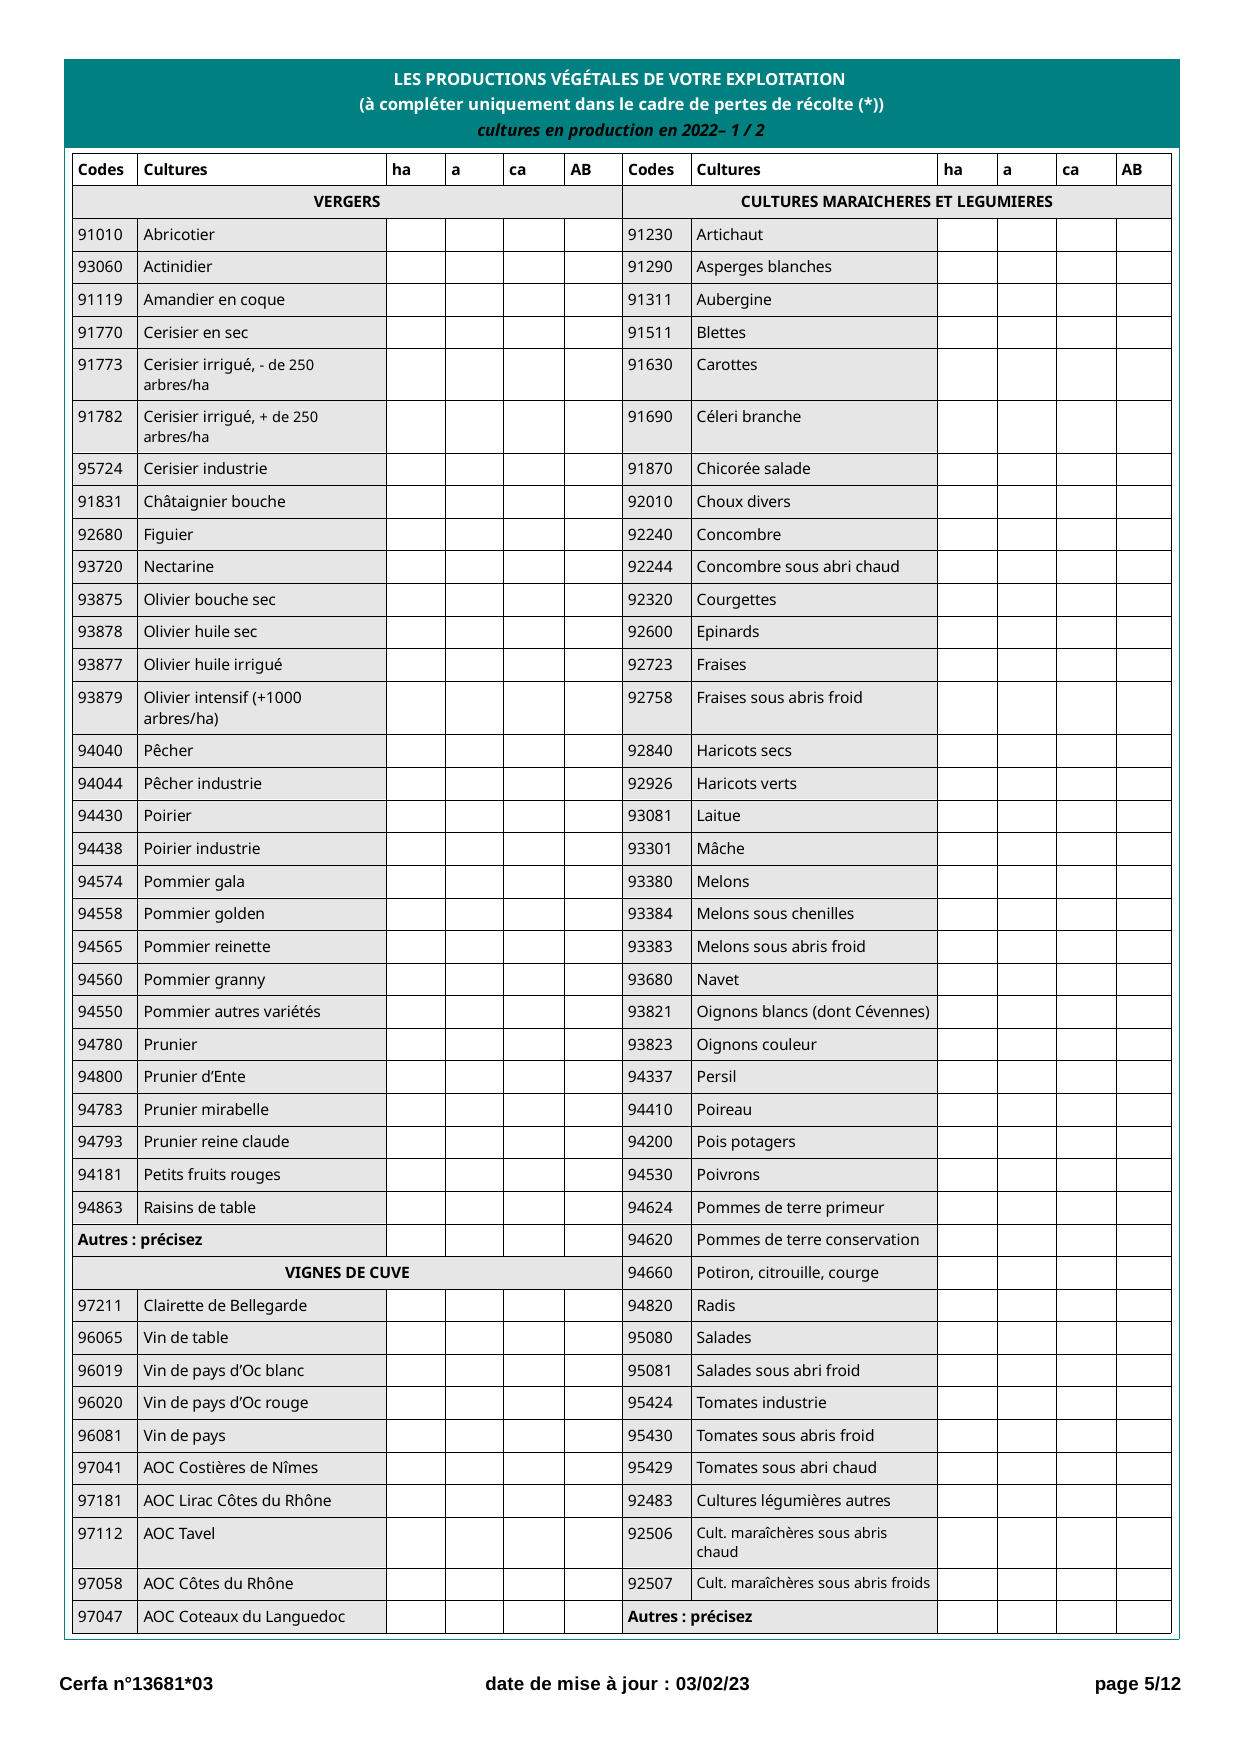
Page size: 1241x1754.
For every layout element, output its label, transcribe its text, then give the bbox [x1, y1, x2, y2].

table_cell 96019 [73, 1355, 137, 1386]
table_cell [565, 1225, 622, 1256]
table_cell Epinards [692, 617, 937, 648]
table_cell [998, 1569, 1056, 1600]
table_cell Pommes de terre primeur [692, 1192, 937, 1223]
table_cell [387, 617, 445, 648]
table_header ca [1057, 154, 1116, 185]
table_cell [565, 1127, 622, 1158]
table_cell [387, 996, 445, 1028]
table_cell [998, 899, 1056, 930]
table_cell [998, 768, 1056, 799]
table_header ca [504, 154, 564, 185]
table_cell [1057, 899, 1116, 930]
table_cell 94620 [623, 1225, 691, 1256]
table_cell [565, 401, 622, 452]
table_cell 93879 [73, 682, 137, 734]
table_cell [387, 735, 445, 767]
table_cell [446, 735, 503, 767]
table_cell 92680 [73, 519, 137, 550]
table_cell [998, 1387, 1056, 1419]
table_cell [565, 1601, 622, 1633]
table_cell [1057, 735, 1116, 767]
table_cell 93875 [73, 584, 137, 616]
table_cell [565, 252, 622, 283]
table_cell Céleri branche [692, 401, 937, 452]
table_cell 91782 [73, 401, 137, 452]
table_cell [565, 931, 622, 963]
table_cell [387, 1453, 445, 1484]
table_cell Cerisier irrigué, - de 250 arbres/ha [138, 349, 386, 400]
table_cell [387, 833, 445, 865]
table_cell [446, 931, 503, 963]
table_cell [998, 833, 1056, 865]
table_cell [446, 486, 503, 518]
table_cell [387, 1159, 445, 1191]
table_cell [998, 1192, 1056, 1223]
table_cell [446, 1569, 503, 1600]
table_cell [1117, 1029, 1171, 1060]
table_cell 93823 [623, 1029, 691, 1060]
table_cell [938, 1127, 997, 1158]
table_cell [1117, 1290, 1171, 1321]
table_cell 91290 [623, 252, 691, 283]
table_cell [1057, 1322, 1116, 1354]
table_cell [504, 401, 564, 452]
table_cell Carottes [692, 349, 937, 400]
table_cell 96020 [73, 1387, 137, 1419]
table_cell 93383 [623, 931, 691, 963]
table_cell 92506 [623, 1518, 691, 1567]
table_cell [938, 1518, 997, 1567]
table_cell VERGERS [73, 186, 622, 218]
table_cell [504, 768, 564, 799]
table_cell [504, 1518, 564, 1567]
table_cell CULTURES MARAICHERES ET LEGUMIERES [623, 186, 1171, 218]
table_cell [938, 519, 997, 550]
table_cell [998, 1322, 1056, 1354]
table_cell Cerisier irrigué, + de 250 arbres/ha [138, 401, 386, 452]
table_cell Autres : précisez [623, 1601, 937, 1633]
table_cell [1117, 1355, 1171, 1386]
table_header a [446, 154, 503, 185]
table_cell [565, 1094, 622, 1126]
table_cell 95724 [73, 454, 137, 485]
table_cell Prunier mirabelle [138, 1094, 386, 1126]
table_cell [504, 454, 564, 485]
table_cell [938, 1485, 997, 1517]
table_cell [938, 252, 997, 283]
table_cell 93060 [73, 252, 137, 283]
table_cell 91119 [73, 284, 137, 316]
table_cell 91511 [623, 317, 691, 348]
table_cell [1117, 1225, 1171, 1256]
table_cell [446, 551, 503, 583]
table_cell [998, 617, 1056, 648]
table_cell [65, 148, 1179, 1638]
table_cell [938, 1453, 997, 1484]
table_cell Pêcher industrie [138, 768, 386, 799]
table_cell [1117, 1518, 1171, 1567]
table_cell [446, 1485, 503, 1517]
table_cell 94863 [73, 1192, 137, 1223]
table_cell Radis [692, 1290, 937, 1321]
table_cell AOC Côtes du Rhône [138, 1569, 386, 1600]
table_cell [446, 768, 503, 799]
table_cell Fraises [692, 649, 937, 681]
table_cell [938, 1192, 997, 1223]
table_cell [938, 931, 997, 963]
table_cell [387, 584, 445, 616]
table_cell [504, 584, 564, 616]
table_cell 95424 [623, 1387, 691, 1419]
table_cell Pommier reinette [138, 931, 386, 963]
table_cell [998, 317, 1056, 348]
table_cell [938, 1029, 997, 1060]
table_cell Poireau [692, 1094, 937, 1126]
table_cell [504, 996, 564, 1028]
table_cell [938, 317, 997, 348]
table_cell [998, 1601, 1056, 1633]
table_cell [446, 1387, 503, 1419]
table_cell [1117, 284, 1171, 316]
table_cell [998, 735, 1056, 767]
table_cell [998, 1127, 1056, 1158]
table_cell [1117, 996, 1171, 1028]
table_cell [1117, 899, 1171, 930]
table_cell 94783 [73, 1094, 137, 1126]
table_cell [938, 617, 997, 648]
table_cell 94337 [623, 1061, 691, 1093]
table_header ha [938, 154, 997, 185]
table_cell [565, 551, 622, 583]
table_header ha [387, 154, 445, 185]
table_cell Melons [692, 866, 937, 897]
table_cell [1117, 584, 1171, 616]
table_cell [504, 1225, 564, 1256]
table_cell [938, 1290, 997, 1321]
table_cell [1117, 617, 1171, 648]
table_cell [387, 252, 445, 283]
table_cell [387, 317, 445, 348]
table_cell [1057, 833, 1116, 865]
table_cell Salades sous abri froid [692, 1355, 937, 1386]
table_cell 94040 [73, 735, 137, 767]
table_cell [938, 1387, 997, 1419]
table_cell Tomates industrie [692, 1387, 937, 1419]
table_cell [1117, 866, 1171, 897]
table_cell 94800 [73, 1061, 137, 1093]
table_cell Melons sous abris froid [692, 931, 937, 963]
table_cell [446, 964, 503, 995]
table_cell [504, 519, 564, 550]
table_cell [998, 284, 1056, 316]
table_cell [938, 1061, 997, 1093]
table_cell [504, 1094, 564, 1126]
table_cell Cult. maraîchères sous abris froids [692, 1569, 937, 1600]
table_cell [1057, 1518, 1116, 1567]
table_cell [565, 1387, 622, 1419]
table_cell [1057, 1094, 1116, 1126]
table_cell [998, 551, 1056, 583]
table_cell [446, 996, 503, 1028]
table_cell [998, 931, 1056, 963]
table_cell [1057, 931, 1116, 963]
table_cell [504, 1322, 564, 1354]
table_cell Vin de pays d’Oc rouge [138, 1387, 386, 1419]
table_cell Choux divers [692, 486, 937, 518]
table_cell [1057, 1225, 1116, 1256]
table_cell 92483 [623, 1485, 691, 1517]
table_cell [446, 349, 503, 400]
table_cell [1057, 1420, 1116, 1452]
table_cell Cult. maraîchères sous abris chaud [692, 1518, 937, 1567]
table_cell [446, 1518, 503, 1567]
table_cell [504, 801, 564, 832]
table_cell [446, 454, 503, 485]
table_cell [565, 1061, 622, 1093]
table_cell [938, 899, 997, 930]
table_cell [998, 1290, 1056, 1321]
table_cell [1057, 1127, 1116, 1158]
table_cell [1117, 833, 1171, 865]
table_cell [1117, 682, 1171, 734]
table_cell [998, 649, 1056, 681]
table_cell Haricots secs [692, 735, 937, 767]
table_cell 91010 [73, 219, 137, 251]
table_cell Concombre [692, 519, 937, 550]
table_cell Vin de pays d’Oc blanc [138, 1355, 386, 1386]
table_cell [387, 486, 445, 518]
table_cell [387, 1569, 445, 1600]
table_cell [387, 1355, 445, 1386]
table_cell [565, 649, 622, 681]
table_cell Pêcher [138, 735, 386, 767]
table_cell [1117, 1159, 1171, 1191]
table_cell [998, 349, 1056, 400]
table_cell [446, 317, 503, 348]
table_cell [504, 899, 564, 930]
table_cell [998, 682, 1056, 734]
table_cell 96081 [73, 1420, 137, 1452]
table_cell Pommier golden [138, 899, 386, 930]
table_cell [504, 486, 564, 518]
table_cell [938, 996, 997, 1028]
table_cell 97211 [73, 1290, 137, 1321]
table_cell AOC Lirac Côtes du Rhône [138, 1485, 386, 1517]
table_cell 92507 [623, 1569, 691, 1600]
table_cell Vin de table [138, 1322, 386, 1354]
table_cell [446, 1601, 503, 1633]
table_cell [387, 1061, 445, 1093]
table_cell [446, 833, 503, 865]
table_cell [387, 1225, 445, 1256]
table_cell Actinidier [138, 252, 386, 283]
table_cell [504, 284, 564, 316]
table_cell [998, 1518, 1056, 1567]
table_cell [387, 454, 445, 485]
table_cell Artichaut [692, 219, 937, 251]
table_cell Olivier huile sec [138, 617, 386, 648]
table_cell 91630 [623, 349, 691, 400]
table_cell [504, 833, 564, 865]
table_cell 92240 [623, 519, 691, 550]
table_cell [387, 519, 445, 550]
table_cell Poivrons [692, 1159, 937, 1191]
table_cell [565, 964, 622, 995]
table_cell 92840 [623, 735, 691, 767]
table_cell [1057, 219, 1116, 251]
table_cell [1057, 682, 1116, 734]
table_cell [998, 219, 1056, 251]
table_cell [998, 1159, 1056, 1191]
table_cell 97181 [73, 1485, 137, 1517]
table_cell [504, 252, 564, 283]
table_cell [504, 1127, 564, 1158]
table_cell [565, 1453, 622, 1484]
table_cell [1057, 454, 1116, 485]
table_cell [446, 899, 503, 930]
table_cell Olivier intensif (+1000 arbres/ha) [138, 682, 386, 734]
table_cell Pommes de terre conservation [692, 1225, 937, 1256]
table_cell 94624 [623, 1192, 691, 1223]
table_header Codes [623, 154, 691, 185]
table_cell [1057, 996, 1116, 1028]
table_cell [387, 1420, 445, 1452]
table_cell 91690 [623, 401, 691, 452]
table_cell [1117, 801, 1171, 832]
table_cell [387, 1601, 445, 1633]
table_cell [998, 1225, 1056, 1256]
table_cell [446, 284, 503, 316]
table_cell Mâche [692, 833, 937, 865]
table_cell [504, 1387, 564, 1419]
table_cell [504, 219, 564, 251]
table_cell [387, 1094, 445, 1126]
table_cell Nectarine [138, 551, 386, 583]
table_cell [387, 1127, 445, 1158]
table_cell [938, 401, 997, 452]
table_cell 96065 [73, 1322, 137, 1354]
table_cell [446, 1159, 503, 1191]
table_cell Fraises sous abris froid [692, 682, 937, 734]
table_cell Prunier d’Ente [138, 1061, 386, 1093]
table_cell 93877 [73, 649, 137, 681]
table_cell Pommier granny [138, 964, 386, 995]
table_cell Abricotier [138, 219, 386, 251]
table_cell [998, 401, 1056, 452]
table_cell [504, 866, 564, 897]
table_cell Châtaignier bouche [138, 486, 386, 518]
table_cell 94660 [623, 1257, 691, 1289]
table_cell [998, 964, 1056, 995]
table_cell AOC Costières de Nîmes [138, 1453, 386, 1484]
table_cell [504, 735, 564, 767]
table_cell 94430 [73, 801, 137, 832]
table_cell [1057, 1569, 1116, 1600]
table_cell Tomates sous abris froid [692, 1420, 937, 1452]
table_cell [565, 1192, 622, 1223]
table_cell 93720 [73, 551, 137, 583]
table_cell Prunier [138, 1029, 386, 1060]
table_cell [387, 1322, 445, 1354]
table_header AB [565, 154, 622, 185]
table_cell [1117, 1387, 1171, 1419]
table_cell [387, 1485, 445, 1517]
table_cell [504, 1485, 564, 1517]
table_cell [565, 1290, 622, 1321]
table_cell [387, 1192, 445, 1223]
table_cell [1057, 617, 1116, 648]
table_cell [446, 1094, 503, 1126]
table_cell [504, 317, 564, 348]
table_cell 95081 [623, 1355, 691, 1386]
table_cell Melons sous chenilles [692, 899, 937, 930]
table_cell [446, 1453, 503, 1484]
table_cell [1057, 284, 1116, 316]
table_cell [938, 866, 997, 897]
table_cell [1057, 1061, 1116, 1093]
table_cell [387, 866, 445, 897]
table_cell [565, 682, 622, 734]
table_cell [387, 1387, 445, 1419]
table_cell [1117, 454, 1171, 485]
table_cell 97041 [73, 1453, 137, 1484]
table_cell [938, 1569, 997, 1600]
table_cell [504, 1061, 564, 1093]
table_cell [446, 1127, 503, 1158]
table_cell [1057, 349, 1116, 400]
table_cell [446, 801, 503, 832]
table_cell Clairette de Bellegarde [138, 1290, 386, 1321]
table_cell Prunier reine claude [138, 1127, 386, 1158]
table_cell [1117, 219, 1171, 251]
table_cell [565, 801, 622, 832]
table_cell [998, 454, 1056, 485]
table_cell [446, 1420, 503, 1452]
table_cell Pois potagers [692, 1127, 937, 1158]
table_cell [504, 1029, 564, 1060]
table_cell [387, 682, 445, 734]
table_cell 97058 [73, 1569, 137, 1600]
table_header Cultures [138, 154, 386, 185]
table_cell 93821 [623, 996, 691, 1028]
table_cell 92758 [623, 682, 691, 734]
table_cell [1117, 735, 1171, 767]
table_cell [446, 1322, 503, 1354]
table_cell [1117, 486, 1171, 518]
table_cell [1057, 964, 1116, 995]
table_cell 94550 [73, 996, 137, 1028]
table_cell Cultures légumières autres [692, 1485, 937, 1517]
table_cell [938, 649, 997, 681]
table_cell [938, 768, 997, 799]
table_cell [938, 1094, 997, 1126]
table_cell 92244 [623, 551, 691, 583]
table_cell [1057, 1159, 1116, 1191]
table_cell [387, 1518, 445, 1567]
table_cell [387, 284, 445, 316]
table_cell [938, 284, 997, 316]
table_cell 94793 [73, 1127, 137, 1158]
table_cell 97047 [73, 1601, 137, 1633]
table_cell [1057, 801, 1116, 832]
table_cell [504, 1192, 564, 1223]
table_cell 93680 [623, 964, 691, 995]
table_cell Asperges blanches [692, 252, 937, 283]
table_cell Olivier bouche sec [138, 584, 386, 616]
table_cell [446, 519, 503, 550]
table_cell [387, 964, 445, 995]
table_cell Haricots verts [692, 768, 937, 799]
table_cell 94820 [623, 1290, 691, 1321]
table_cell [1117, 964, 1171, 995]
table_cell [565, 1420, 622, 1452]
table_cell [998, 996, 1056, 1028]
table_cell [565, 735, 622, 767]
table_cell [565, 617, 622, 648]
table_cell [1057, 768, 1116, 799]
table_cell [1117, 1061, 1171, 1093]
table_cell [1117, 1257, 1171, 1289]
table_cell [938, 735, 997, 767]
table_cell 94044 [73, 768, 137, 799]
table_cell 94438 [73, 833, 137, 865]
table_cell [1117, 1192, 1171, 1223]
table_cell [998, 486, 1056, 518]
table_cell [446, 617, 503, 648]
table_cell [504, 551, 564, 583]
table_cell 94565 [73, 931, 137, 963]
table_cell [446, 252, 503, 283]
table_cell [565, 1029, 622, 1060]
table_header AB [1117, 154, 1171, 185]
table_cell 92010 [623, 486, 691, 518]
table_cell [565, 996, 622, 1028]
table_cell [1057, 401, 1116, 452]
table_cell [998, 1453, 1056, 1484]
table_cell [565, 284, 622, 316]
table_cell [1117, 1322, 1171, 1354]
table_cell Petits fruits rouges [138, 1159, 386, 1191]
table_cell [1117, 519, 1171, 550]
table_cell [938, 584, 997, 616]
table_cell [1057, 486, 1116, 518]
table_cell [446, 1061, 503, 1093]
table_cell [938, 1420, 997, 1452]
table_cell 93878 [73, 617, 137, 648]
table_cell [998, 1094, 1056, 1126]
table_cell [565, 219, 622, 251]
table_cell [998, 1355, 1056, 1386]
table_cell Figuier [138, 519, 386, 550]
table_cell [446, 1192, 503, 1223]
table_cell [565, 1569, 622, 1600]
table_cell Courgettes [692, 584, 937, 616]
table_cell 95080 [623, 1322, 691, 1354]
table_cell [446, 1290, 503, 1321]
table_cell [504, 1355, 564, 1386]
table_cell [387, 801, 445, 832]
table_cell [1117, 1094, 1171, 1126]
table_cell [1117, 349, 1171, 400]
table_cell [446, 219, 503, 251]
table_cell [938, 1159, 997, 1191]
table_cell [1057, 866, 1116, 897]
table_cell [565, 1485, 622, 1517]
table_cell Pommier gala [138, 866, 386, 897]
table_cell [938, 1322, 997, 1354]
table_cell [998, 866, 1056, 897]
table_cell [998, 584, 1056, 616]
table_cell [565, 349, 622, 400]
table_cell Chicorée salade [692, 454, 937, 485]
table_cell Amandier en coque [138, 284, 386, 316]
table_cell Concombre sous abri chaud [692, 551, 937, 583]
table_cell [998, 1029, 1056, 1060]
table_cell Vin de pays [138, 1420, 386, 1452]
table_cell [565, 899, 622, 930]
table_cell 93301 [623, 833, 691, 865]
table_header Codes [73, 154, 137, 185]
table_cell 94530 [623, 1159, 691, 1191]
table_cell [1057, 252, 1116, 283]
table_cell [446, 584, 503, 616]
table_cell [1117, 551, 1171, 583]
table_cell [998, 1485, 1056, 1517]
table_cell [387, 1290, 445, 1321]
table_cell [938, 682, 997, 734]
table_cell [1057, 584, 1116, 616]
table_cell [387, 1029, 445, 1060]
table_cell [446, 1355, 503, 1386]
table_cell Pommier autres variétés [138, 996, 386, 1028]
table_cell [1117, 1485, 1171, 1517]
table_cell [504, 1159, 564, 1191]
table_cell [1057, 551, 1116, 583]
table_cell [565, 866, 622, 897]
table_cell Tomates sous abri chaud [692, 1453, 937, 1484]
table_cell [1057, 1387, 1116, 1419]
table_cell 94574 [73, 866, 137, 897]
table_cell [938, 964, 997, 995]
table_cell Oignons couleur [692, 1029, 937, 1060]
table_cell 93380 [623, 866, 691, 897]
table_cell [938, 1225, 997, 1256]
table_cell [504, 682, 564, 734]
table_cell [387, 219, 445, 251]
table_cell [387, 349, 445, 400]
table_header Cultures [692, 154, 937, 185]
table_cell Poirier industrie [138, 833, 386, 865]
table_cell [565, 1355, 622, 1386]
table_cell [938, 833, 997, 865]
table_cell [387, 768, 445, 799]
table_cell [565, 454, 622, 485]
table_cell [504, 1601, 564, 1633]
table_cell [1117, 1127, 1171, 1158]
table_cell 93384 [623, 899, 691, 930]
table_cell 92926 [623, 768, 691, 799]
table_cell [565, 584, 622, 616]
table_cell [1117, 649, 1171, 681]
table_cell [1057, 1485, 1116, 1517]
table_cell 94181 [73, 1159, 137, 1191]
table_cell Laitue [692, 801, 937, 832]
table_cell 95430 [623, 1420, 691, 1452]
table_cell 92600 [623, 617, 691, 648]
table_cell [1117, 931, 1171, 963]
table_cell [998, 252, 1056, 283]
table_cell [1057, 1029, 1116, 1060]
table_cell 94200 [623, 1127, 691, 1158]
table_cell [446, 866, 503, 897]
table_cell 91311 [623, 284, 691, 316]
table_cell [504, 964, 564, 995]
table_cell [565, 1518, 622, 1567]
table_cell Oignons blancs (dont Cévennes) [692, 996, 937, 1028]
table_cell [1117, 1420, 1171, 1452]
table_cell [565, 486, 622, 518]
table_cell [1057, 1290, 1116, 1321]
table_header LES PRODUCTIONS Végétales DE Votre exploitation (à compléter uniquement dans le cadre de pertes de récolte (*)) cultures en production en 2022– 1 / 2 [65, 60, 1179, 147]
table_cell Poirier [138, 801, 386, 832]
table_cell [565, 1159, 622, 1191]
table_cell VIGNES DE CUVE [73, 1257, 622, 1289]
table_cell Persil [692, 1061, 937, 1093]
table_cell Potiron, citrouille, courge [692, 1257, 937, 1289]
table_cell 91773 [73, 349, 137, 400]
table_cell 91230 [623, 219, 691, 251]
table_cell 92723 [623, 649, 691, 681]
table_cell 94560 [73, 964, 137, 995]
table_cell [565, 833, 622, 865]
table_cell [1117, 252, 1171, 283]
table_cell 94780 [73, 1029, 137, 1060]
table_cell [504, 1569, 564, 1600]
table_cell [1057, 649, 1116, 681]
table_cell [938, 454, 997, 485]
table_cell [998, 519, 1056, 550]
table_cell 91770 [73, 317, 137, 348]
table_cell Blettes [692, 317, 937, 348]
table_cell Aubergine [692, 284, 937, 316]
table_cell [504, 1290, 564, 1321]
table_cell [387, 931, 445, 963]
table_cell [504, 349, 564, 400]
table_cell 92320 [623, 584, 691, 616]
table_cell AOC Coteaux du Languedoc [138, 1601, 386, 1633]
table_cell [446, 1029, 503, 1060]
table_cell [1057, 1453, 1116, 1484]
table_cell [938, 801, 997, 832]
table_cell [1057, 1355, 1116, 1386]
table_cell Autres : précisez [73, 1225, 386, 1256]
table_cell [1117, 1601, 1171, 1633]
table_cell [998, 1420, 1056, 1452]
table_cell [1117, 1569, 1171, 1600]
table_cell [446, 1225, 503, 1256]
table_cell [387, 899, 445, 930]
table_cell 94410 [623, 1094, 691, 1126]
table_cell [565, 768, 622, 799]
table_cell [938, 1601, 997, 1633]
table_cell [938, 551, 997, 583]
table_cell [998, 1257, 1056, 1289]
table_cell [565, 317, 622, 348]
table_cell [1057, 1257, 1116, 1289]
table_cell [387, 551, 445, 583]
table_cell Navet [692, 964, 937, 995]
table_cell [1117, 401, 1171, 452]
table_cell [1117, 317, 1171, 348]
table_cell Salades [692, 1322, 937, 1354]
table_cell [504, 649, 564, 681]
table_cell [446, 401, 503, 452]
table_cell 91870 [623, 454, 691, 485]
table_cell [1117, 1453, 1171, 1484]
table_cell [1057, 1601, 1116, 1633]
table_cell [998, 1061, 1056, 1093]
table_cell [1117, 768, 1171, 799]
table_cell 93081 [623, 801, 691, 832]
table_cell [446, 682, 503, 734]
table_header a [998, 154, 1056, 185]
table_cell [504, 931, 564, 963]
table_cell [1057, 1192, 1116, 1223]
table_cell 94558 [73, 899, 137, 930]
table_cell [938, 219, 997, 251]
table_cell [1057, 519, 1116, 550]
table_cell [446, 649, 503, 681]
table_cell [504, 1453, 564, 1484]
table_cell [504, 1420, 564, 1452]
table_cell [938, 486, 997, 518]
table_cell [387, 401, 445, 452]
table_cell [504, 617, 564, 648]
table_cell Cerisier en sec [138, 317, 386, 348]
table_cell 91831 [73, 486, 137, 518]
table_cell Raisins de table [138, 1192, 386, 1223]
table_cell [938, 1355, 997, 1386]
table_cell [387, 649, 445, 681]
table_cell [565, 1322, 622, 1354]
table_cell [938, 349, 997, 400]
table_cell [565, 519, 622, 550]
table_cell Olivier huile irrigué [138, 649, 386, 681]
table_cell [998, 801, 1056, 832]
table_cell 95429 [623, 1453, 691, 1484]
table_cell [938, 1257, 997, 1289]
table_cell AOC Tavel [138, 1518, 386, 1567]
table_cell 97112 [73, 1518, 137, 1567]
table_cell [1057, 317, 1116, 348]
table_cell Cerisier industrie [138, 454, 386, 485]
